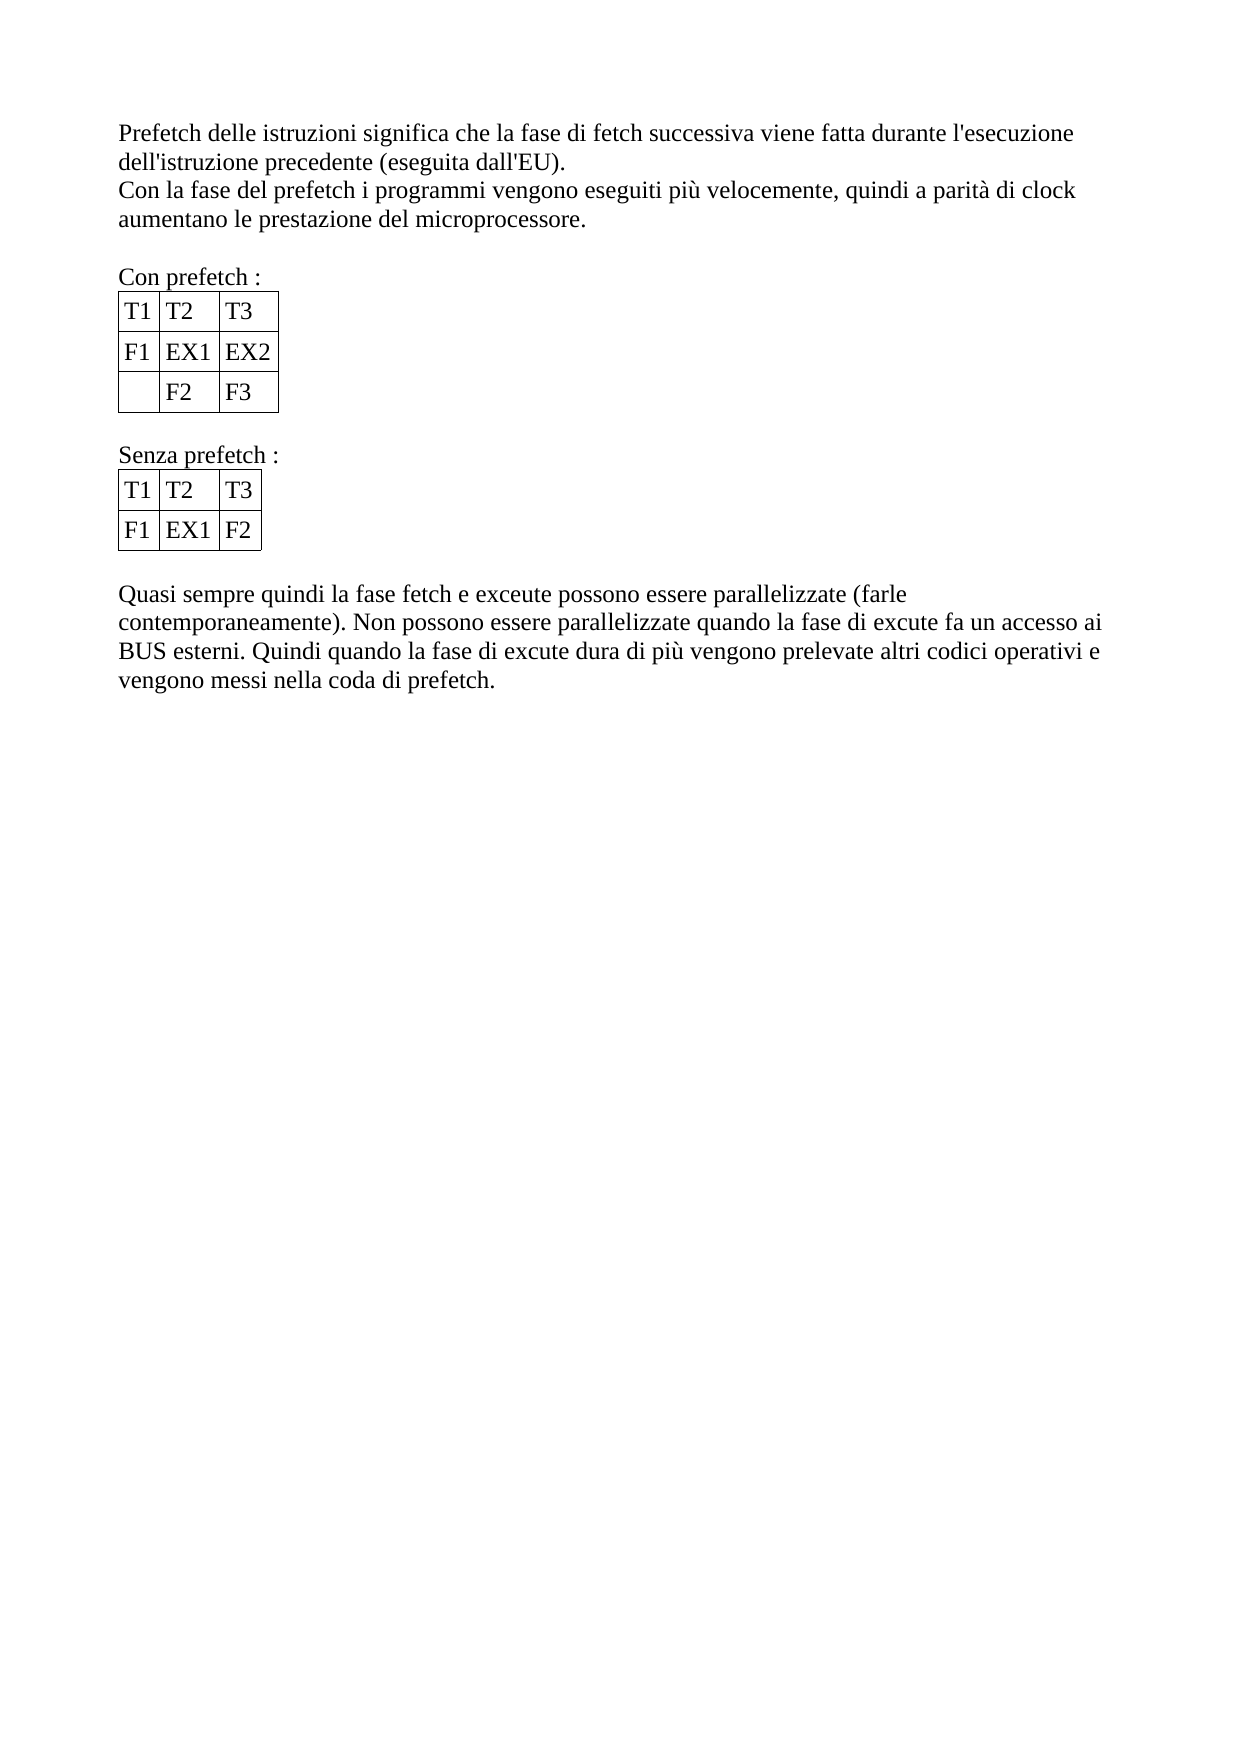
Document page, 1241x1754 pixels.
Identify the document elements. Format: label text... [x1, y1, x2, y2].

table_header T1 [119, 470, 159, 509]
table_header T2 [160, 292, 219, 331]
table_cell EX1 [160, 511, 219, 550]
table_cell F1 [119, 511, 159, 550]
text Senza prefetch : [118, 440, 1122, 469]
text Prefetch delle istruzioni significa che la fase di fetch successiva viene fatta durante l'esecuzione dell'istruzione precedente (eseguita dall'EU). [118, 118, 1122, 176]
text Con prefetch : [118, 262, 1122, 291]
text aumentano le prestazione del microprocessore. [118, 204, 1122, 233]
table_header T3 [220, 470, 261, 509]
table_cell EX2 [220, 332, 278, 371]
text Con la fase del prefetch i programmi vengono eseguiti più velocemente, quindi a parità di clock [118, 176, 1122, 204]
table_header T1 [119, 292, 159, 331]
table_cell F2 [220, 511, 261, 550]
table_cell [119, 372, 159, 412]
table_cell F3 [220, 372, 278, 412]
table_cell EX1 [160, 332, 219, 371]
table_header T3 [220, 292, 278, 331]
table_cell F1 [119, 332, 159, 371]
table_cell F2 [160, 372, 219, 412]
table_header T2 [160, 470, 219, 509]
text Quasi sempre quindi la fase fetch e exceute possono essere parallelizzate (farle contemporaneamente). Non possono essere parallelizzate quando la fase di excute fa un accesso ai BUS esterni. Quindi quando la fase di excute dura di più vengono prelevate altri codici operativi e vengono messi nella coda di prefetch. [118, 579, 1122, 694]
